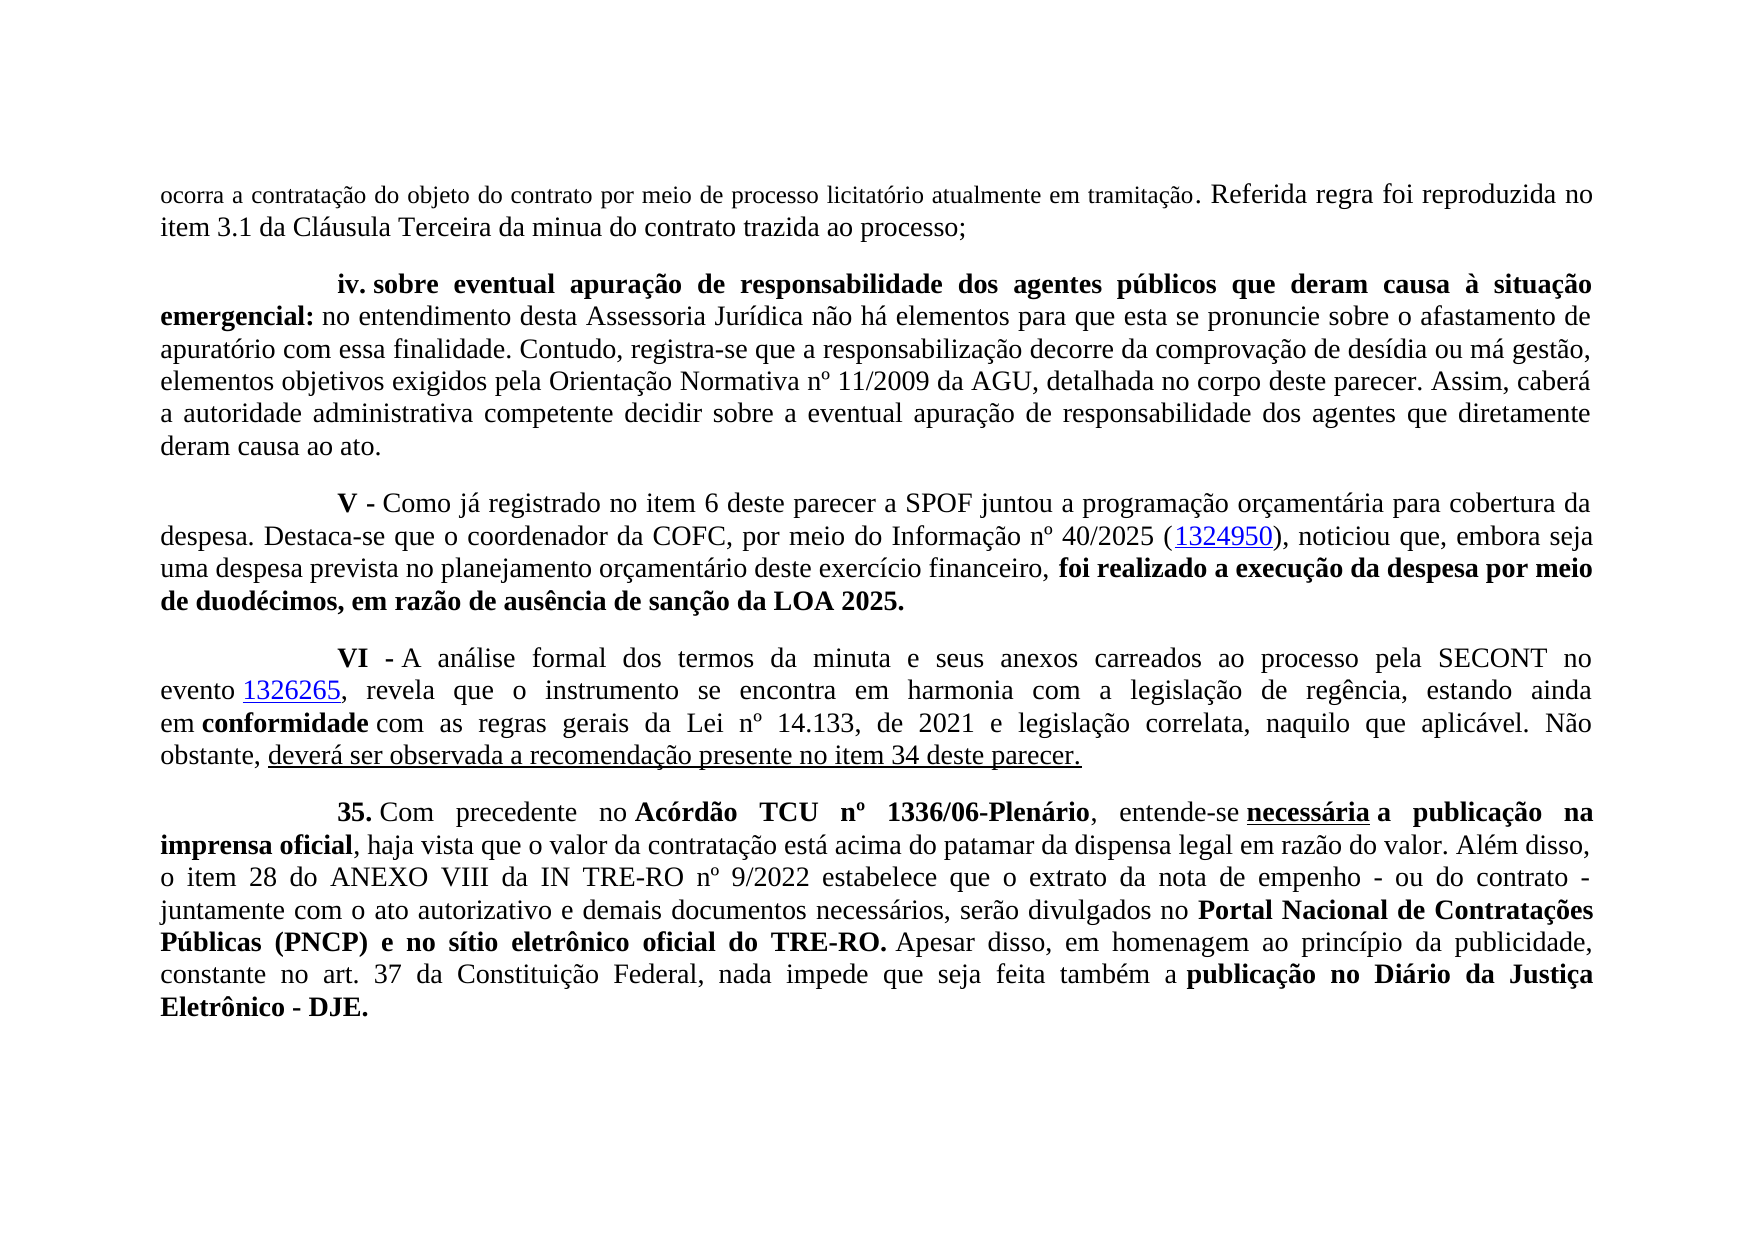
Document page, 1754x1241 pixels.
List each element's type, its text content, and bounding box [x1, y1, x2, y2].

text 35. Com precedente no Acórdão TCU nº 1336/06-Plenário, entende-se necessária a publicação na imprensa oficial, haja vista que o valor da contratação está acima do patamar da dispensa legal em razão do valor. Além disso, o item 28 do ANEXO VIII da IN TRE-RO nº 9/2022 estabelece que o extrato da nota de empenho - ou do contrato - juntamente com o ato autorizativo e demais documentos necessários, serão divulgados no Portal Nacional de Contratações Públicas (PNCP) e no sítio eletrônico oficial do TRE-RO. Apesar disso, em homenagem ao princípio da publicidade, constante no art. 37 da Constituição Federal, nada impede que seja feita também a publicação no Diário da Justiça Eletrônico - DJE. [160, 796, 1594, 1022]
text VI - A análise formal dos termos da minuta e seus anexos carreados ao processo pela SECONT no evento 1326265​​​​​​​, revela que o instrumento se encontra em harmonia com a legislação de regência, estando ainda em conformidade com as regras gerais da Lei nº 14.133, de 2021 e legislação correlata, naquilo que aplicável. Não obstante, deverá ser observada a recomendação presente no item 34 deste parecer. [160, 641, 1594, 771]
text V - Como já registrado no item 6 deste parecer a SPOF juntou a programação orçamentária para cobertura da despesa. Destaca-se que o coordenador da COFC, por meio do Informação nº 40/2025 (1324950), noticiou que, embora seja uma despesa prevista no planejamento orçamentário deste exercício financeiro, foi realizado a execução da despesa por meio de duodécimos, em razão de ausência de sanção da LOA 2025. [160, 486, 1594, 616]
text ocorra a contratação do objeto do contrato por meio de processo licitatório atualmente em tramitação. Referida regra foi reproduzida no item 3.1 da Cláusula Terceira da minua do contrato trazida ao processo; [160, 177, 1594, 242]
text iv. sobre eventual apuração de responsabilidade dos agentes públicos que deram causa à situação emergencial: no entendimento desta Assessoria Jurídica não há elementos para que esta se pronuncie sobre o afastamento de apuratório com essa finalidade. Contudo, registra-se que a responsabilização decorre da comprovação de desídia ou má gestão, elementos objetivos exigidos pela Orientação Normativa nº 11/2009 da AGU, detalhada no corpo deste parecer. Assim, caberá a autoridade administrativa competente decidir sobre a eventual apuração de responsabilidade dos agentes que diretamente deram causa ao ato. [160, 267, 1594, 461]
